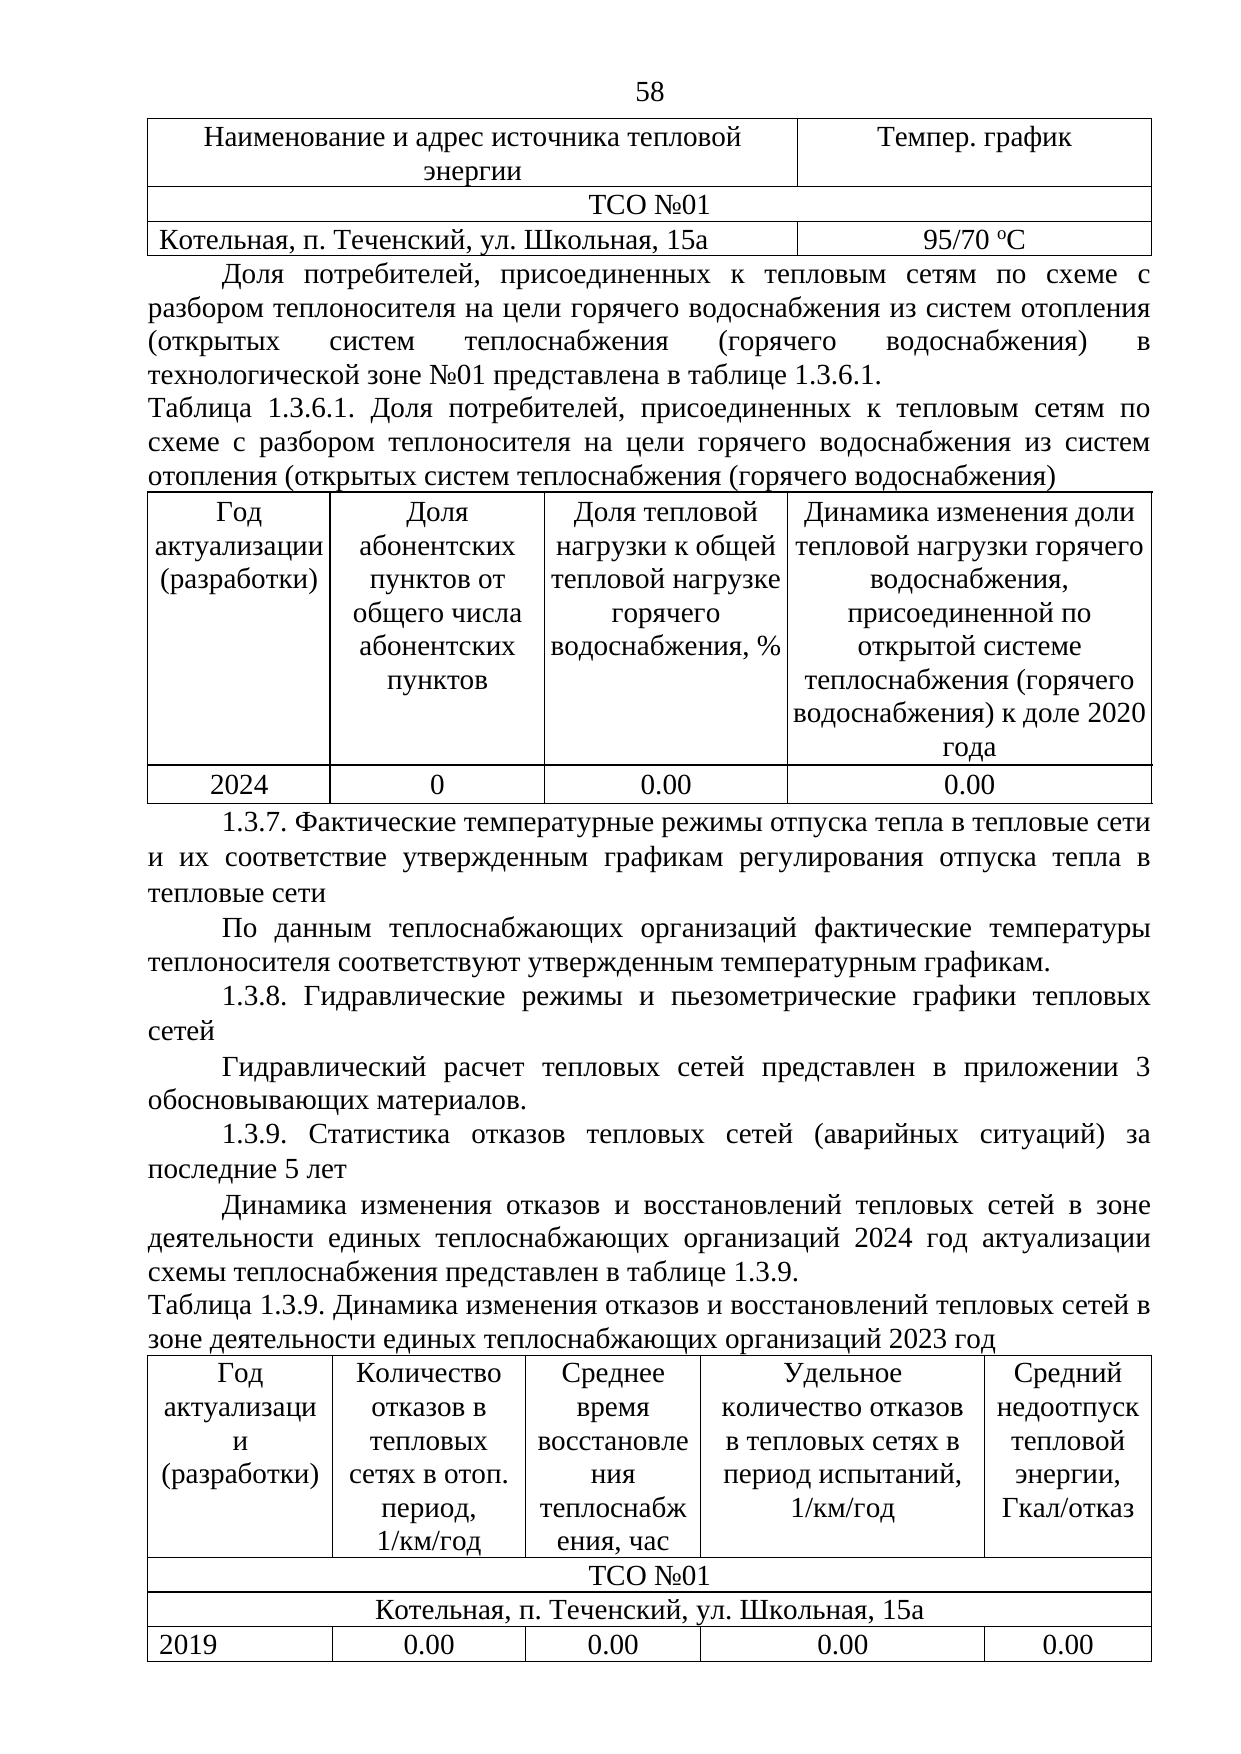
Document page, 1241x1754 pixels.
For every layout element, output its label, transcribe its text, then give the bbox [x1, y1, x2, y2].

table_cell ТСО №01 [148, 1558, 1151, 1591]
table_header Темпер. график [798, 119, 1151, 186]
table_cell 0.00 [526, 1627, 700, 1661]
table_cell 0.00 [701, 1627, 984, 1661]
table_header Среднее время восстановления теплоснабжения, час [526, 1356, 700, 1557]
table_cell 95/70 оС [798, 222, 1151, 255]
table_cell 0.00 [985, 1627, 1151, 1661]
table_header Количество отказов в тепловых сетях в отоп. период, 1/км/год [333, 1356, 525, 1557]
text 1.3.9. Статистика отказов тепловых сетей (аварийных ситуаций) за последние 5 лет [148, 1116, 1152, 1185]
table_cell 0.00 [545, 766, 787, 802]
table_cell ТСО №01 [148, 187, 1151, 221]
table_cell Котельная, п. Теченский, ул. Школьная, 15а [148, 222, 797, 255]
text Доля потребителей, присоединенных к тепловым сетям по схеме с разбором теплоносителя на цели горячего водоснабжения из систем отопления (открытых систем теплоснабжения (горячего водоснабжения) в технологической зоне №01 представлена в таблице 1.3.6.1. [148, 256, 1152, 391]
table_cell 2019 [148, 1627, 332, 1661]
table_header Динамика изменения доли тепловой нагрузки горячего водоснабжения, присоединенной по открытой системе теплоснабжения (горячего водоснабжения) к доле 2020 года [788, 493, 1151, 764]
text Таблица 1.3.6.1. Доля потребителей, присоединенных к тепловым сетям по схеме с разбором теплоносителя на цели горячего водоснабжения из систем отопления (открытых систем теплоснабжения (горячего водоснабжения) [148, 391, 1152, 491]
table_header Год актуализации (разработки) [148, 1356, 332, 1557]
table_header Средний недоотпуск тепловой энергии, Гкал/отказ [985, 1356, 1151, 1557]
table_cell 2024 [148, 766, 329, 802]
text 1.3.8. Гидравлические режимы и пьезометрические графики тепловых сетей [148, 978, 1152, 1047]
text 1.3.7. Фактические температурные режимы отпуска тепла в тепловые сети и их соответствие утвержденным графикам регулирования отпуска тепла в тепловые сети [148, 804, 1152, 909]
text Динамика изменения отказов и восстановлений тепловых сетей в зоне деятельности единых теплоснабжающих организаций 2024 год актуализации схемы теплоснабжения представлен в таблице 1.3.9. [148, 1187, 1152, 1287]
table_header Удельное количество отказов в тепловых сетях в период испытаний, 1/км/год [701, 1356, 984, 1557]
table_header Доля абонентских пунктов от общего числа абонентских пунктов [331, 493, 544, 764]
text Таблица 1.3.9. Динамика изменения отказов и восстановлений тепловых сетей в зоне деятельности единых теплоснабжающих организаций 2023 год [148, 1287, 1152, 1354]
table_cell 0.00 [788, 766, 1151, 802]
table_header Доля тепловой нагрузки к общей тепловой нагрузке горячего водоснабжения, % [545, 493, 787, 764]
table_cell Котельная, п. Теченский, ул. Школьная, 15а [148, 1593, 1151, 1626]
table_header Наименование и адрес источника тепловой энергии [148, 119, 797, 186]
text По данным теплоснабжающих организаций фактические температуры теплоносителя соответствуют утвержденным температурным графикам. [148, 911, 1152, 978]
text Гидравлический расчет тепловых сетей представлен в приложении 3 обосновывающих материалов. [148, 1049, 1152, 1116]
table_cell 0 [331, 766, 544, 802]
table_cell 0.00 [333, 1627, 525, 1661]
table_header Год актуализации (разработки) [148, 493, 329, 764]
